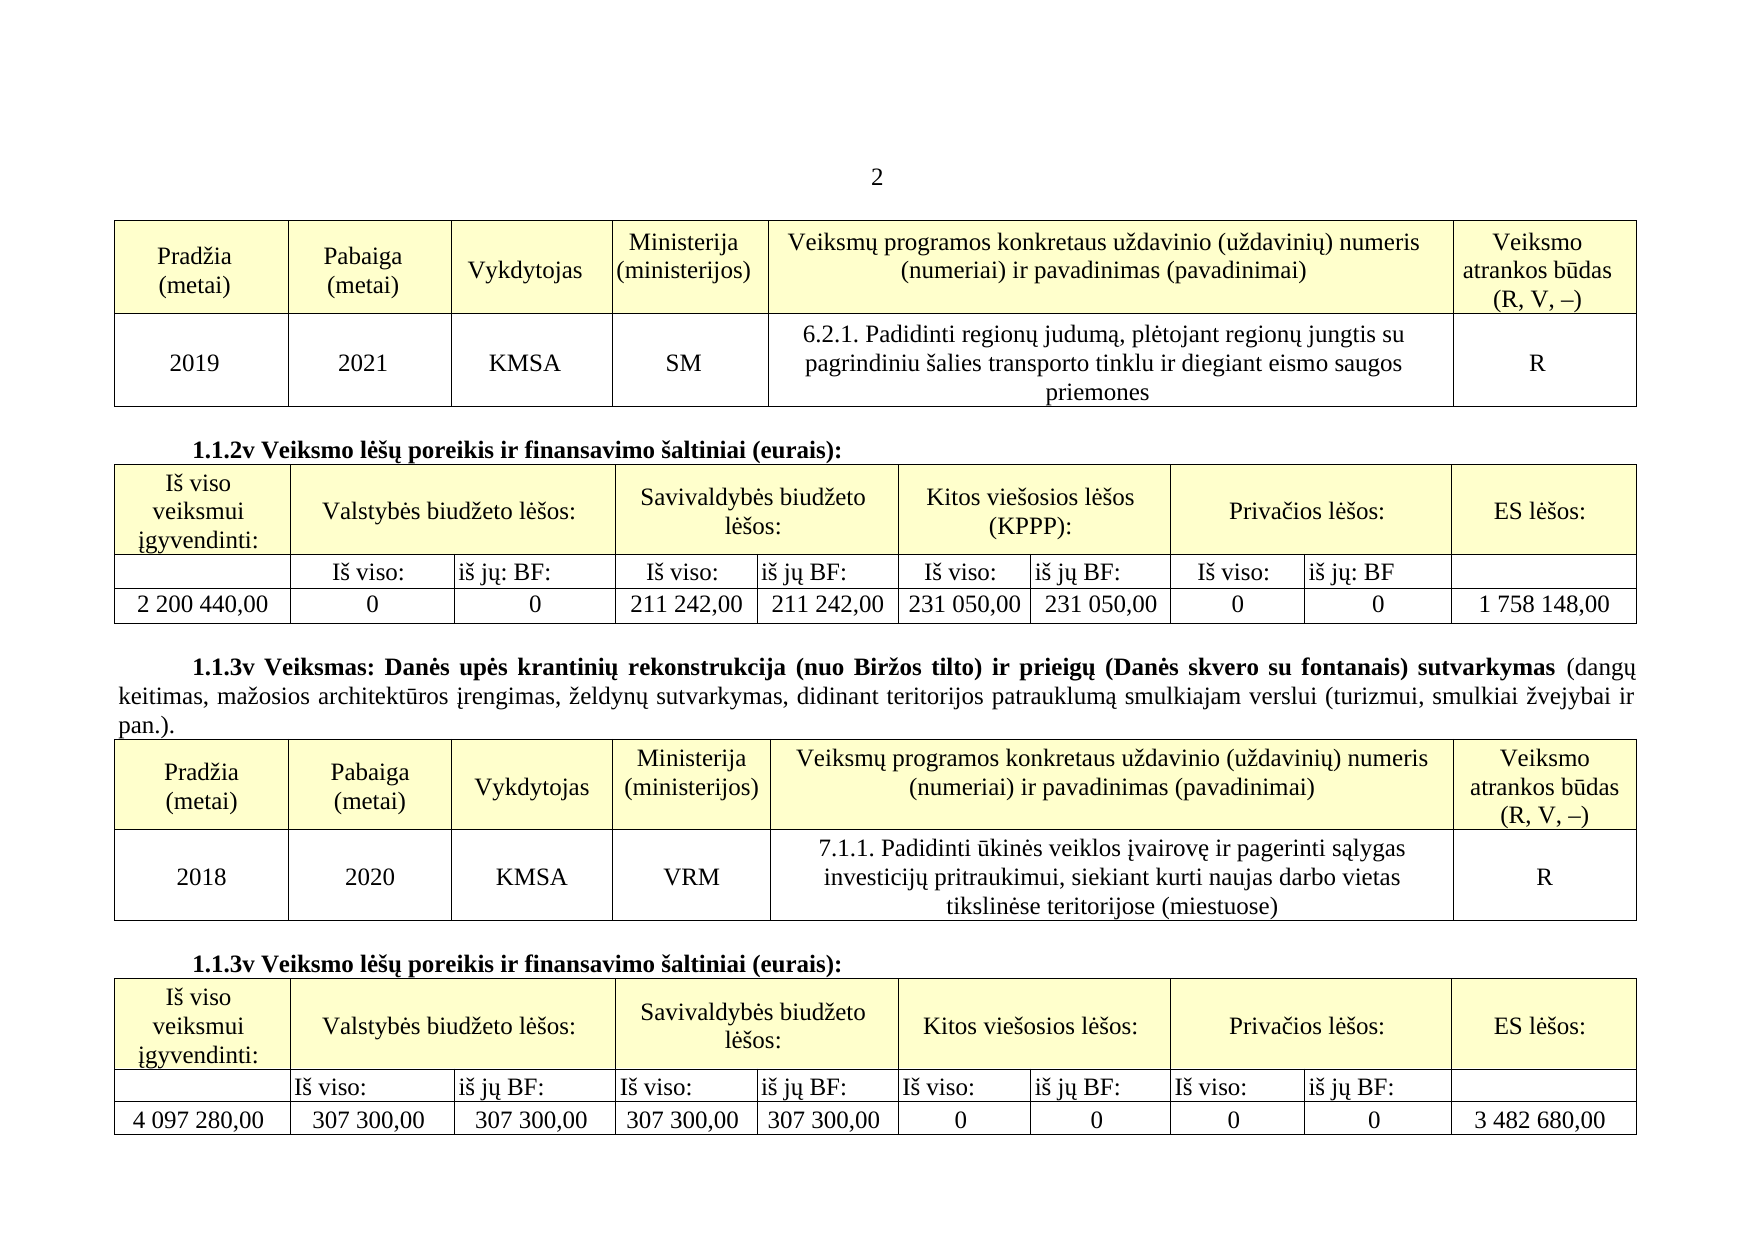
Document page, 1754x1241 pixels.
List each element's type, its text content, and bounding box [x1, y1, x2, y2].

table_header ES lėšos: [1452, 465, 1636, 554]
table_header Savivaldybės biudžeto lėšos: [616, 979, 898, 1068]
table_cell [1452, 1070, 1636, 1101]
table_cell 2021 [289, 314, 451, 406]
table_cell Iš viso: [899, 555, 1030, 588]
table_header Valstybės biudžeto lėšos: [291, 465, 615, 554]
table_cell iš jų BF: [758, 1070, 898, 1101]
table_header Veiksmo atrankos būdas (R, V, –) [1454, 221, 1636, 313]
table_header Ministerija (ministerijos) [613, 221, 768, 313]
text 1.1.3v Veiksmas: Danės upės krantinių rekonstrukcija (nuo Biržos tilto) ir prieigų (Danės skvero su fontanais) sutvarkymas (dangų keitimas, mažosios architektūros įrengimas, želdynų sutvarkymas, didinant teritorijos patrauklumą smulkiajam verslui (turizmui, smulkiai žvejybai ir pan.). [118, 652, 1636, 739]
table_cell Iš viso: [1171, 1070, 1304, 1101]
table_cell Iš viso: [291, 1070, 454, 1101]
table_header Iš viso veiksmui įgyvendinti: [115, 465, 290, 554]
table_header ES lėšos: [1452, 979, 1636, 1068]
table_cell [1452, 555, 1636, 588]
table_cell iš jų BF: [1305, 1070, 1451, 1101]
table_header Pabaiga (metai) [289, 221, 451, 313]
table_header Iš viso veiksmui įgyvendinti: [115, 979, 290, 1068]
table_cell 231 050,00 [899, 589, 1030, 623]
table_cell KMSA [452, 314, 612, 406]
table_header Privačios lėšos: [1171, 979, 1451, 1068]
table_header Savivaldybės biudžeto lėšos: [616, 465, 898, 554]
table_header Veiksmų programos konkretaus uždavinio (uždavinių) numeris (numeriai) ir pavadinimas (pavadinimai) [771, 740, 1453, 829]
table_cell 211 242,00 [758, 589, 898, 623]
table_cell 0 [291, 589, 454, 623]
table_cell KMSA [452, 830, 612, 919]
table_cell 0 [1171, 589, 1304, 623]
table_header Pabaiga (metai) [289, 740, 451, 829]
table_cell 0 [1171, 1102, 1304, 1134]
text 1.1.2v Veiksmo lėšų poreikis ir finansavimo šaltiniai (eurais): [118, 436, 1636, 464]
table_cell 307 300,00 [758, 1102, 898, 1134]
table_cell Iš viso: [899, 1070, 1030, 1101]
table_header Kitos viešosios lėšos (KPPP): [899, 465, 1170, 554]
table_cell Iš viso: [1171, 555, 1304, 588]
table_cell 307 300,00 [291, 1102, 454, 1134]
table_cell 2020 [289, 830, 451, 919]
table_cell R [1454, 830, 1636, 919]
table_cell 0 [1305, 589, 1451, 623]
table_cell Iš viso: [616, 555, 757, 588]
table_header Vykdytojas [452, 221, 612, 313]
table_cell R [1454, 314, 1636, 406]
table_header Pradžia (metai) [115, 740, 288, 829]
table_cell 231 050,00 [1031, 589, 1170, 623]
table_cell 307 300,00 [616, 1102, 757, 1134]
table_cell 0 [1031, 1102, 1170, 1134]
table_cell Iš viso: [291, 555, 454, 588]
table_cell iš jų: BF: [455, 555, 615, 588]
table_cell 0 [1305, 1102, 1451, 1134]
table_cell iš jų BF: [1031, 555, 1170, 588]
table_cell 0 [455, 589, 615, 623]
table_cell iš jų BF: [758, 555, 898, 588]
table_header Vykdytojas [452, 740, 612, 829]
table_cell 6.2.1. Padidinti regionų judumą, plėtojant regionų jungtis su pagrindiniu šalies transporto tinklu ir diegiant eismo saugos priemones [769, 314, 1453, 406]
table_cell [115, 555, 290, 588]
table_cell 307 300,00 [455, 1102, 615, 1134]
table_cell Iš viso: [616, 1070, 757, 1101]
text 1.1.3v Veiksmo lėšų poreikis ir finansavimo šaltiniai (eurais): [118, 949, 1636, 978]
table_cell VRM [613, 830, 770, 919]
table_cell iš jų BF: [1031, 1070, 1170, 1101]
table_header Kitos viešosios lėšos: [899, 979, 1170, 1068]
table_cell SM [613, 314, 768, 406]
table_cell 0 [899, 1102, 1030, 1134]
table_header Valstybės biudžeto lėšos: [291, 979, 615, 1068]
table_header Veiksmo atrankos būdas (R, V, –) [1454, 740, 1636, 829]
table_cell iš jų: BF [1305, 555, 1451, 588]
table_cell iš jų BF: [455, 1070, 615, 1101]
table_cell 7.1.1. Padidinti ūkinės veiklos įvairovę ir pagerinti sąlygas investicijų pritraukimui, siekiant kurti naujas darbo vietas tikslinėse teritorijose (miestuose) [771, 830, 1453, 919]
table_cell 2018 [115, 830, 288, 919]
table_cell 4 097 280,00 [115, 1102, 290, 1134]
table_cell 3 482 680,00 [1452, 1102, 1636, 1134]
table_header Privačios lėšos: [1171, 465, 1451, 554]
table_header Veiksmų programos konkretaus uždavinio (uždavinių) numeris (numeriai) ir pavadinimas (pavadinimai) [769, 221, 1453, 313]
table_cell 211 242,00 [616, 589, 757, 623]
table_header Pradžia (metai) [115, 221, 288, 313]
table_header Ministerija (ministerijos) [613, 740, 770, 829]
table_cell 1 758 148,00 [1452, 589, 1636, 623]
table_cell 2 200 440,00 [115, 589, 290, 623]
table_cell 2019 [115, 314, 288, 406]
table_cell [115, 1070, 290, 1101]
